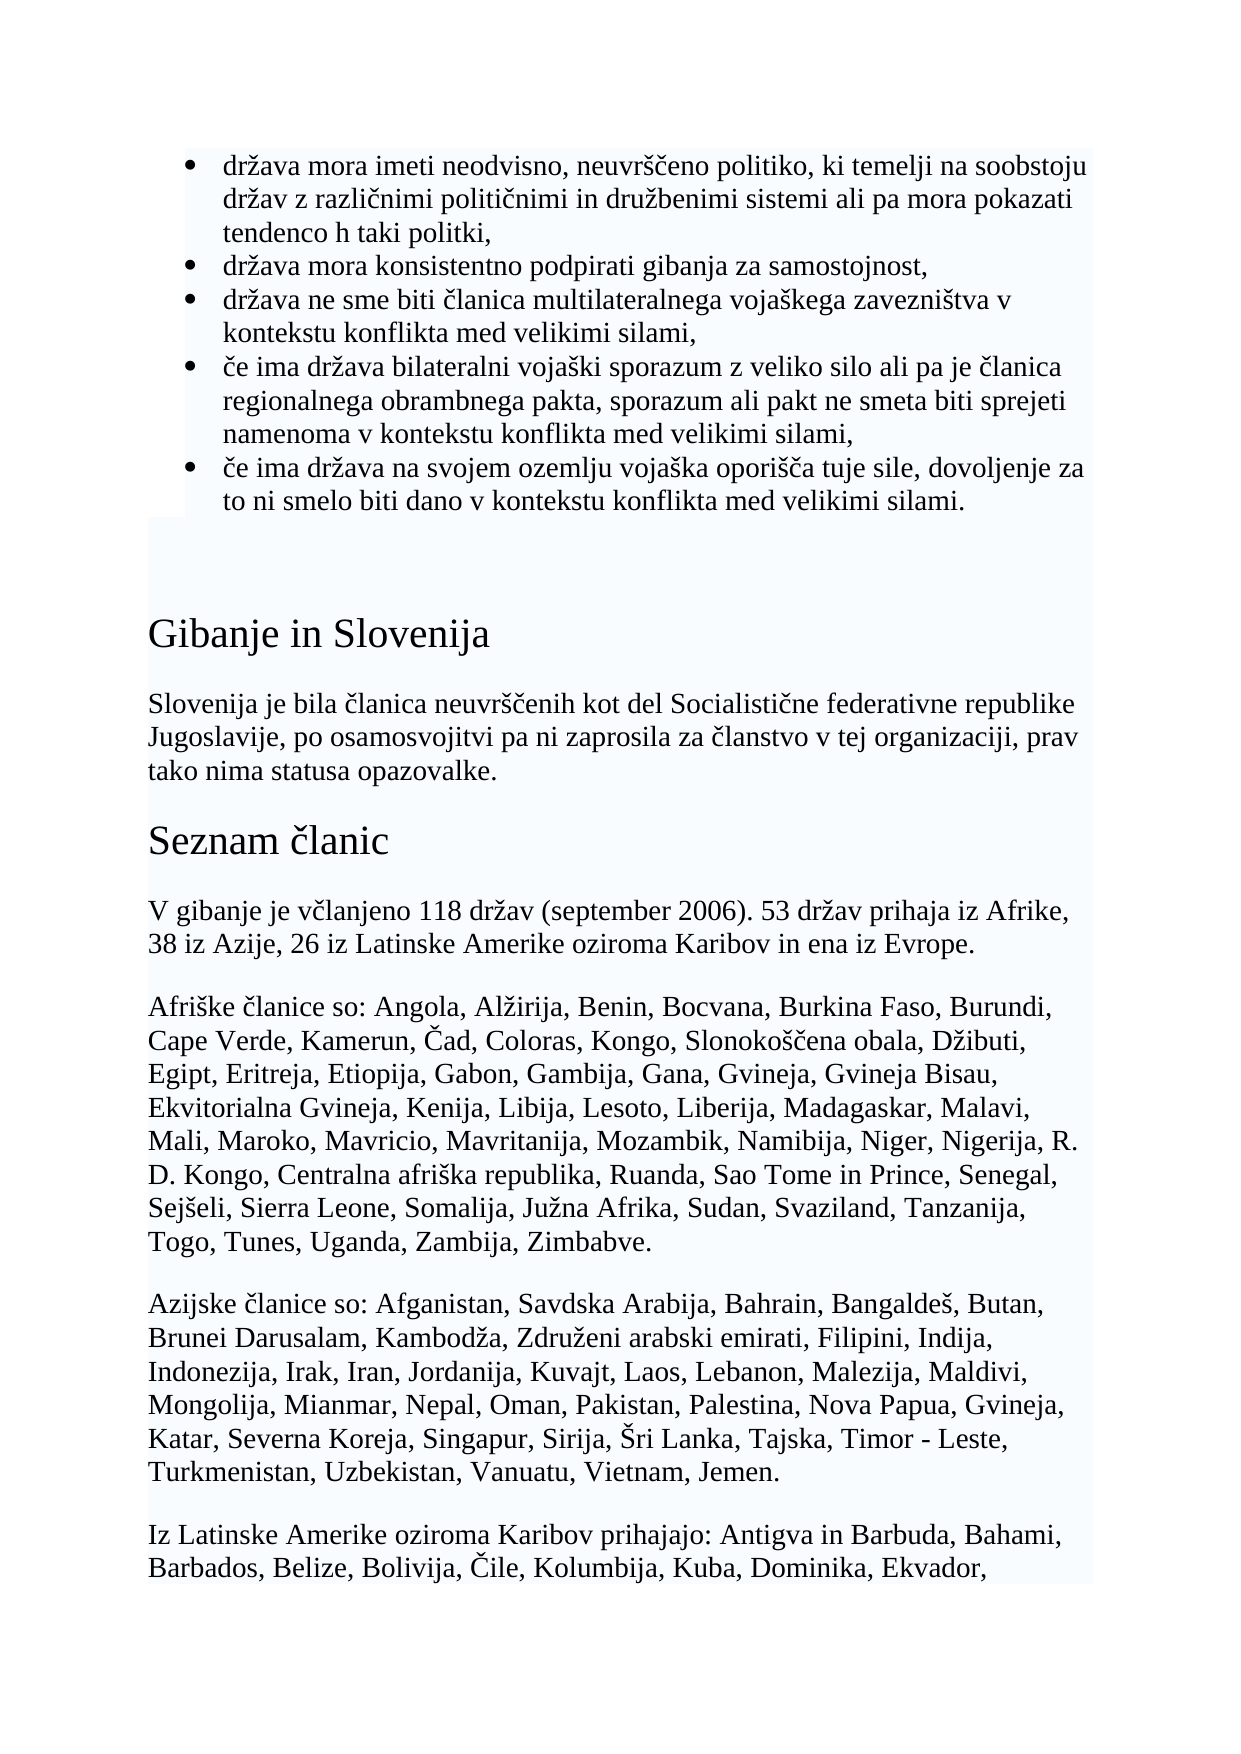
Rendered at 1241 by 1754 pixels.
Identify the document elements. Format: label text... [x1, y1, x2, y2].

subtitle Seznam članic [148, 816, 1093, 864]
text Slovenija je bila članica neuvrščenih kot del Socialistične federativne republike Jugoslavije, po osamosvojitvi pa ni zaprosila za članstvo v tej organizaciji, prav tako nima statusa opazovalke. [148, 686, 1093, 787]
list če ima država bilateralni vojaški sporazum z veliko silo ali pa je članica regionalnega obrambnega pakta, sporazum ali pakt ne smeta biti sprejeti namenoma v kontekstu konflikta med velikimi silami, [185, 349, 1093, 450]
list država mora imeti neodvisno, neuvrščeno politiko, ki temelji na soobstoju držav z različnimi političnimi in družbenimi sistemi ali pa mora pokazati tendenco h taki politki, [185, 148, 1093, 248]
list država mora konsistentno podpirati gibanja za samostojnost, [185, 248, 1093, 282]
text Iz Latinske Amerike oziroma Karibov prihajajo: Antigva in Barbuda, Bahami, Barbados, Belize, Bolivija, Čile, Kolumbija, Kuba, Dominika, Ekvador, [148, 1517, 1093, 1584]
subtitle Gibanje in Slovenija [148, 609, 1093, 657]
text V gibanje je včlanjeno 118 držav (september 2006). 53 držav prihaja iz Afrike, 38 iz Azije, 26 iz Latinske Amerike oziroma Karibov in ena iz Evrope. [148, 893, 1093, 960]
text Azijske članice so: Afganistan, Savdska Arabija, Bahrain, Bangaldeš, Butan, Brunei Darusalam, Kambodža, Združeni arabski emirati, Filipini, Indija, Indonezija, Irak, Iran, Jordanija, Kuvajt, Laos, Lebanon, Malezija, Maldivi, Mongolija, Mianmar, Nepal, Oman, Pakistan, Palestina, Nova Papua, Gvineja, Katar, Severna Koreja, Singapur, Sirija, Šri Lanka, Tajska, Timor - Leste, Turkmenistan, Uzbekistan, Vanuatu, Vietnam, Jemen. [148, 1287, 1093, 1488]
list če ima država na svojem ozemlju vojaška oporišča tuje sile, dovoljenje za to ni smelo biti dano v kontekstu konflikta med velikimi silami. [185, 450, 1093, 517]
text Afriške članice so: Angola, Alžirija, Benin, Bocvana, Burkina Faso, Burundi, Cape Verde, Kamerun, Čad, Coloras, Kongo, Slonokoščena obala, Džibuti, Egipt, Eritreja, Etiopija, Gabon, Gambija, Gana, Gvineja, Gvineja Bisau, Ekvitorialna Gvineja, Kenija, Libija, Lesoto, Liberija, Madagaskar, Malavi, Mali, Maroko, Mavricio, Mavritanija, Mozambik, Namibija, Niger, Nigerija, R. D. Kongo, Centralna afriška republika, Ruanda, Sao Tome in Prince, Senegal, Sejšeli, Sierra Leone, Somalija, Južna Afrika, Sudan, Svaziland, Tanzanija, Togo, Tunes, Uganda, Zambija, Zimbabve. [148, 989, 1093, 1257]
list država ne sme biti članica multilateralnega vojaškega zavezništva v kontekstu konflikta med velikimi silami, [185, 282, 1093, 349]
